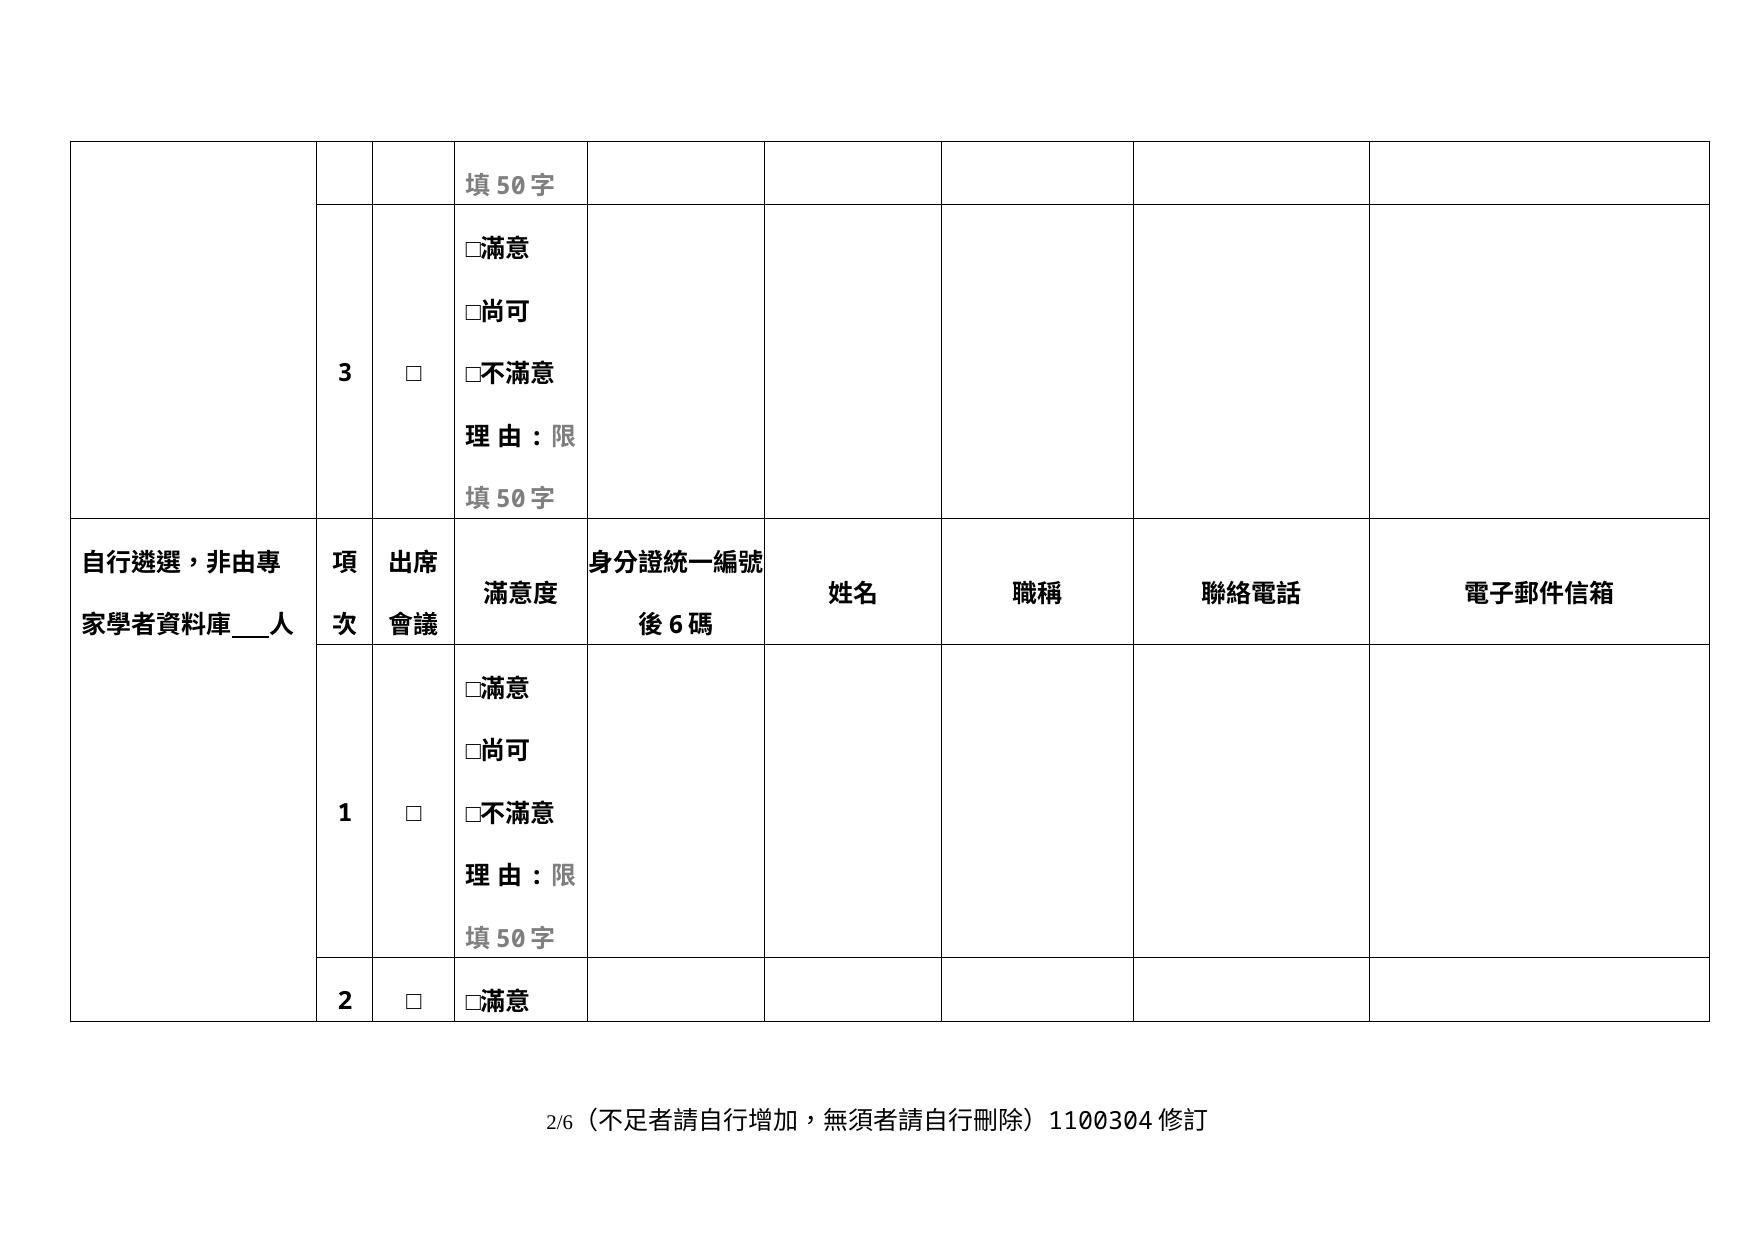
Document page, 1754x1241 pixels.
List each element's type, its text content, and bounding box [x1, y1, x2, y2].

table_cell 滿意度 [455, 519, 587, 644]
table_cell 電子郵件信箱 [1370, 519, 1709, 644]
table_cell [942, 205, 1133, 518]
table_cell □ [373, 645, 454, 957]
table_cell □ [373, 958, 454, 1021]
table_cell 項 次 [317, 519, 372, 644]
table_cell 3 [317, 205, 372, 518]
table_cell [1370, 142, 1709, 204]
table_cell [765, 645, 941, 957]
table_cell [765, 958, 941, 1021]
table_cell [588, 958, 764, 1021]
table_cell [942, 645, 1133, 957]
table_cell [317, 142, 372, 204]
table_cell [588, 645, 764, 957]
table_cell [942, 142, 1133, 204]
table_cell □滿意 □尚可 □不滿意 理由:限填50字 [455, 205, 587, 518]
table_cell 自行遴選，非由專家學者資料庫 人 [71, 519, 316, 1021]
table_cell 姓名 [765, 519, 941, 644]
table_cell [1370, 205, 1709, 518]
table_cell 職稱 [942, 519, 1133, 644]
table_cell [1134, 142, 1369, 204]
table_cell [1370, 645, 1709, 957]
table_cell [588, 205, 764, 518]
table_cell [1134, 958, 1369, 1021]
table_cell [1370, 958, 1709, 1021]
table_cell □滿意 [455, 958, 587, 1021]
table_cell [765, 142, 941, 204]
table_cell □滿意 □尚可 □不滿意 理由:限填50字 [455, 645, 587, 957]
table_cell 1 [317, 645, 372, 957]
table_cell [373, 142, 454, 204]
table_cell 身分證統一編號後6碼 [588, 519, 764, 644]
table_cell 填50字 [455, 142, 587, 204]
table_cell 出席會議 [373, 519, 454, 644]
table_cell 2 [317, 958, 372, 1021]
table_cell [71, 142, 316, 518]
table_cell 聯絡電話 [1134, 519, 1369, 644]
table_cell [1134, 205, 1369, 518]
table_cell [1134, 645, 1369, 957]
table_cell [765, 205, 941, 518]
table_cell [942, 958, 1133, 1021]
table_cell [588, 142, 764, 204]
table_cell □ [373, 205, 454, 518]
